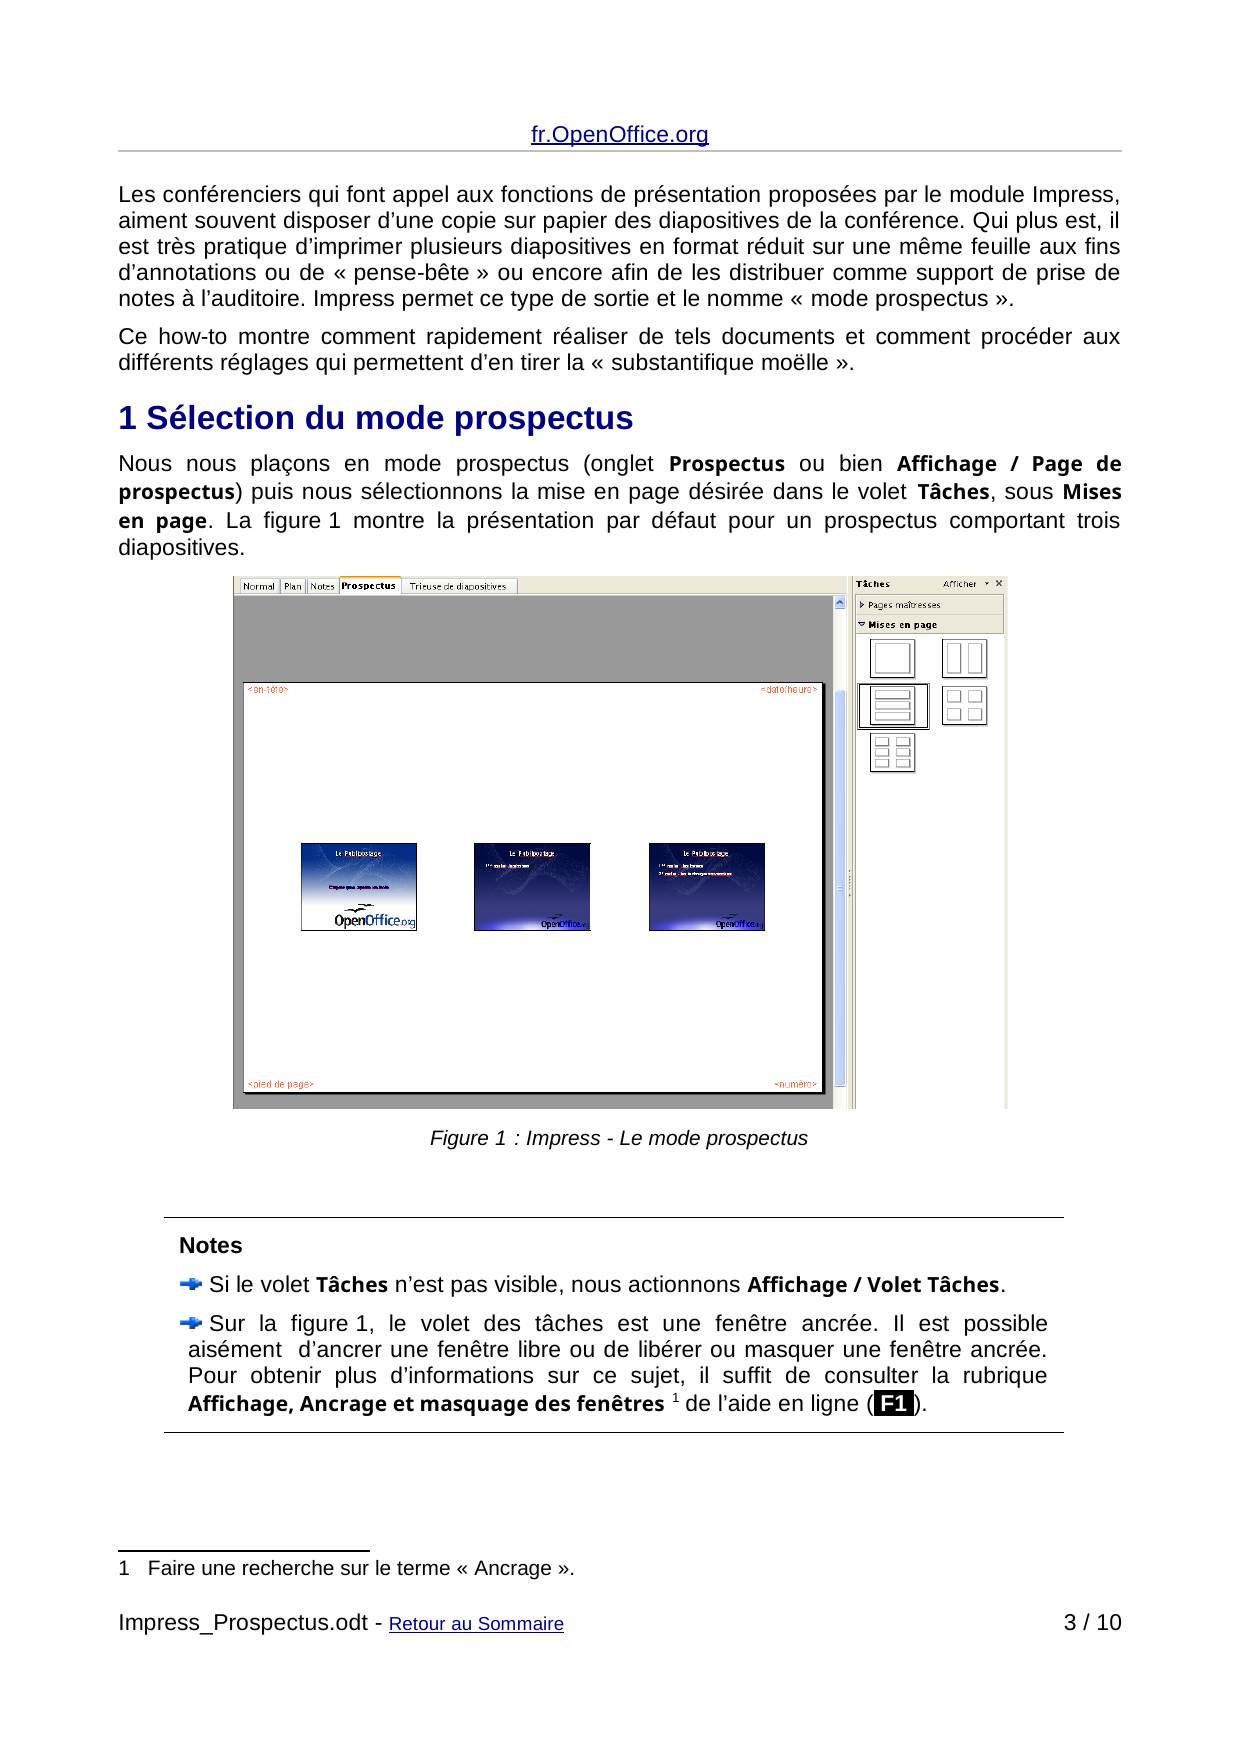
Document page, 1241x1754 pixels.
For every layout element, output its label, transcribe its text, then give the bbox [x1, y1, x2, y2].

text Notes [164, 1218, 1064, 1255]
picture [180, 1278, 202, 1290]
list Faire une recherche sur le terme « Ancrage ». [118, 1557, 1122, 1580]
list Sur la figure 1, le volet des tâches est une fenêtre ancrée. Il est possible aisément d’ancrer une fenêtre libre ou de libérer ou masquer une fenêtre ancrée. Pour obtenir plus d’informations sur ce sujet, il suffit de consulter la rubrique Affichage, Ancrage et masquage des fenêtres de l’aide en ligne ( F1 ). [164, 1295, 1064, 1432]
subtitle Sélection du mode prospectus [118, 399, 1122, 437]
list Si le volet Tâches n’est pas visible, nous actionnons Affichage / Volet Tâches. [164, 1255, 1064, 1295]
text Les conférenciers qui font appel aux fonctions de présentation proposées par le module Impress, aiment souvent disposer d’une copie sur papier des diapositives de la conférence. Qui plus est, il est très pratique d’imprimer plusieurs diapositives en format réduit sur une même feuille aux fins d’annotations ou de « pense-bête » ou encore afin de les distribuer comme support de prise de notes à l’auditoire. Impress permet ce type de sortie et le nomme « mode prospectus ». [118, 182, 1122, 312]
picture [233, 576, 1008, 1109]
text Figure 1 : Impress - Le mode prospectus [233, 1109, 1007, 1150]
text Ce how-to montre comment rapidement réaliser de tels documents et comment procéder aux différents réglages qui permettent d’en tirer la « substantifique moëlle ». [118, 323, 1122, 376]
text Nous nous plaçons en mode prospectus (onglet Prospectus ou bien Affichage / Page de prospectus) puis nous sélectionnons la mise en page désirée dans le volet Tâches, sous Mises en page. La figure 1 montre la présentation par défaut pour un prospectus comportant trois diapositives. [118, 448, 1122, 560]
picture [180, 1317, 202, 1329]
